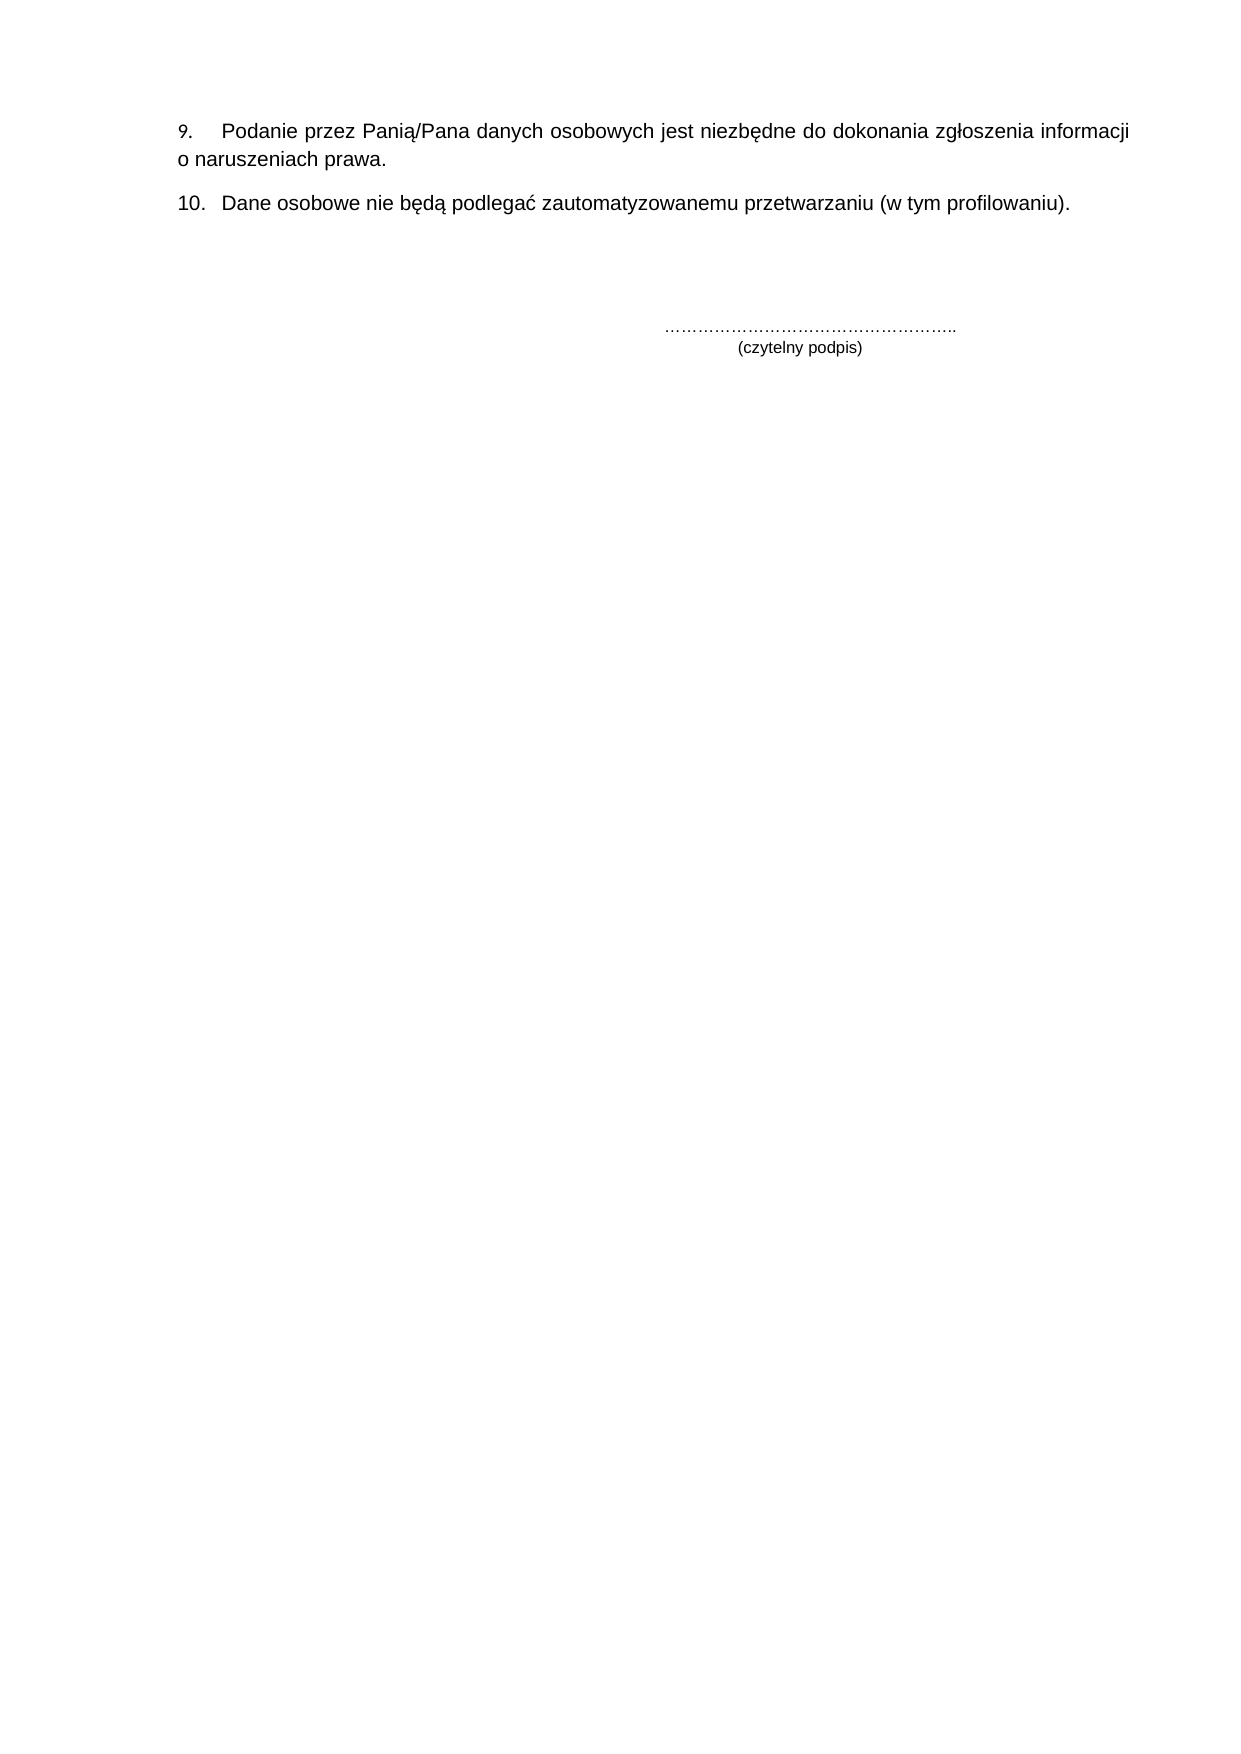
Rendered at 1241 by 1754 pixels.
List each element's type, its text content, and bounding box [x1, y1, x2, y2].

text (czytelny podpis) [664, 337, 1137, 357]
list Podanie przez Panią/Pana danych osobowych jest niezbędne do dokonania zgłoszenia informacji o naruszeniach prawa. [177, 118, 1137, 171]
text …………………………………………….. [590, 317, 1137, 336]
list Dane osobowe nie będą podlegać zautomatyzowanemu przetwarzaniu (w tym profilowaniu). [177, 191, 1137, 215]
